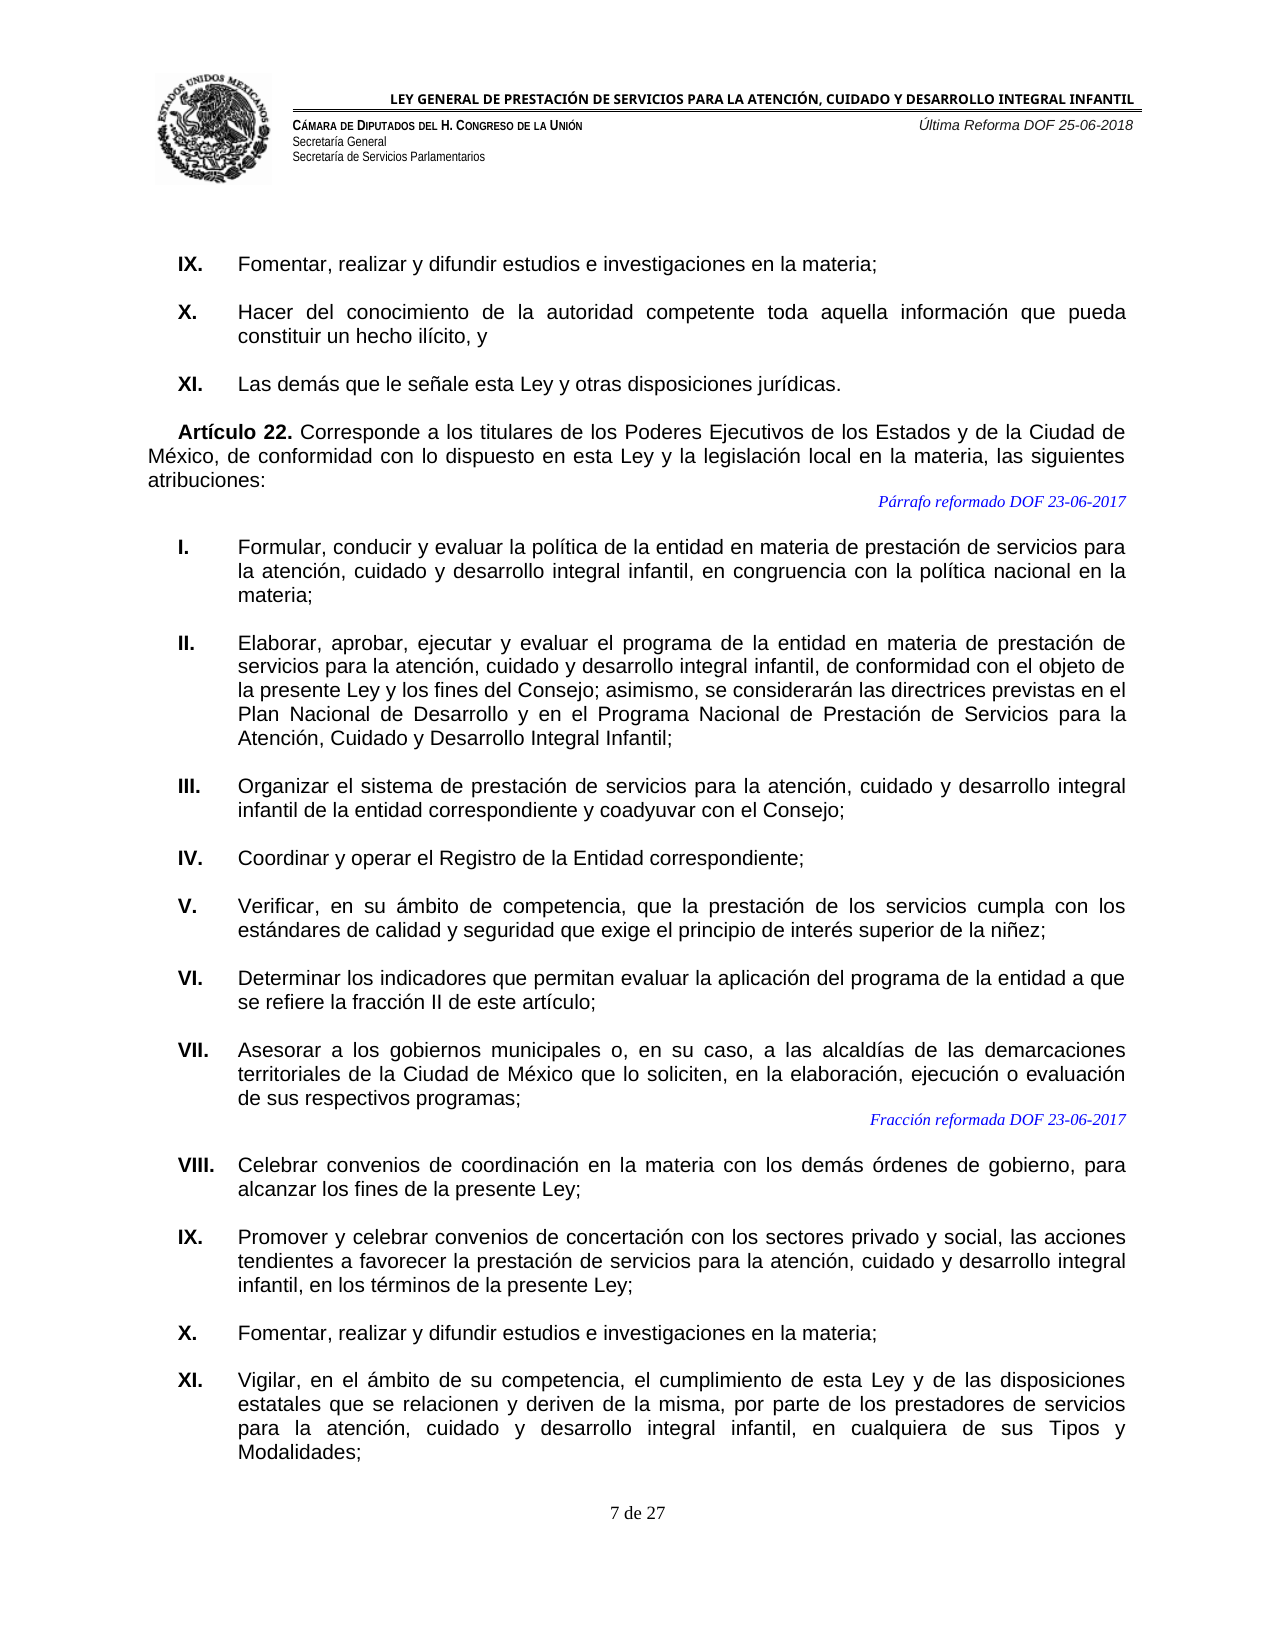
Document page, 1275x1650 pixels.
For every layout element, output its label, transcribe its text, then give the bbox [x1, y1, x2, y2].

text XI. Vigilar, en el ámbito de su competencia, el cumplimiento de esta Ley y de las disposiciones estatales que se relacionen y deriven de la misma, por parte de los prestadores de servicios para la atención, cuidado y desarrollo integral infantil, en cualquiera de sus Tipos y Modalidades; [178, 1368, 1127, 1464]
text V. Verificar, en su ámbito de competencia, que la prestación de los servicios cumpla con los estándares de calidad y seguridad que exige el principio de interés superior de la niñez; [178, 894, 1127, 942]
text VII. Asesorar a los gobiernos municipales o, en su caso, a las alcaldías de las demarcaciones territoriales de la Ciudad de México que lo soliciten, en la elaboración, ejecución o evaluación de sus respectivos programas; [178, 1038, 1127, 1109]
text Párrafo reformado DOF 23-06-2017 [148, 491, 1127, 511]
text Fracción reformada DOF 23-06-2017 [148, 1109, 1127, 1129]
text X. Fomentar, realizar y difundir estudios e investigaciones en la materia; [178, 1320, 1127, 1344]
text Artículo 22. Corresponde a los titulares de los Poderes Ejecutivos de los Estados y de la Ciudad de México, de conformidad con lo dispuesto en esta Ley y la legislación local en la materia, las siguientes atribuciones: [148, 419, 1127, 491]
text XI. Las demás que le señale esta Ley y otras disposiciones jurídicas. [178, 372, 1127, 396]
text IV. Coordinar y operar el Registro de la Entidad correspondiente; [178, 846, 1127, 870]
text VI. Determinar los indicadores que permitan evaluar la aplicación del programa de la entidad a que se refiere la fracción II de este artículo; [178, 966, 1127, 1014]
text IX. Fomentar, realizar y difundir estudios e investigaciones en la materia; [178, 252, 1127, 276]
text III. Organizar el sistema de prestación de servicios para la atención, cuidado y desarrollo integral infantil de la entidad correspondiente y coadyuvar con el Consejo; [178, 774, 1127, 822]
text VIII. Celebrar convenios de coordinación en la materia con los demás órdenes de gobierno, para alcanzar los fines de la presente Ley; [178, 1153, 1127, 1201]
text X. Hacer del conocimiento de la autoridad competente toda aquella información que pueda constituir un hecho ilícito, y [178, 300, 1127, 348]
text I. Formular, conducir y evaluar la política de la entidad en materia de prestación de servicios para la atención, cuidado y desarrollo integral infantil, en congruencia con la política nacional en la materia; [178, 534, 1127, 606]
text II. Elaborar, aprobar, ejecutar y evaluar el programa de la entidad en materia de prestación de servicios para la atención, cuidado y desarrollo integral infantil, de conformidad con el objeto de la presente Ley y los fines del Consejo; asimismo, se considerarán las directrices previstas en el Plan Nacional de Desarrollo y en el Programa Nacional de Prestación de Servicios para la Atención, Cuidado y Desarrollo Integral Infantil; [178, 630, 1127, 750]
text IX. Promover y celebrar convenios de concertación con los sectores privado y social, las acciones tendientes a favorecer la prestación de servicios para la atención, cuidado y desarrollo integral infantil, en los términos de la presente Ley; [178, 1224, 1127, 1296]
